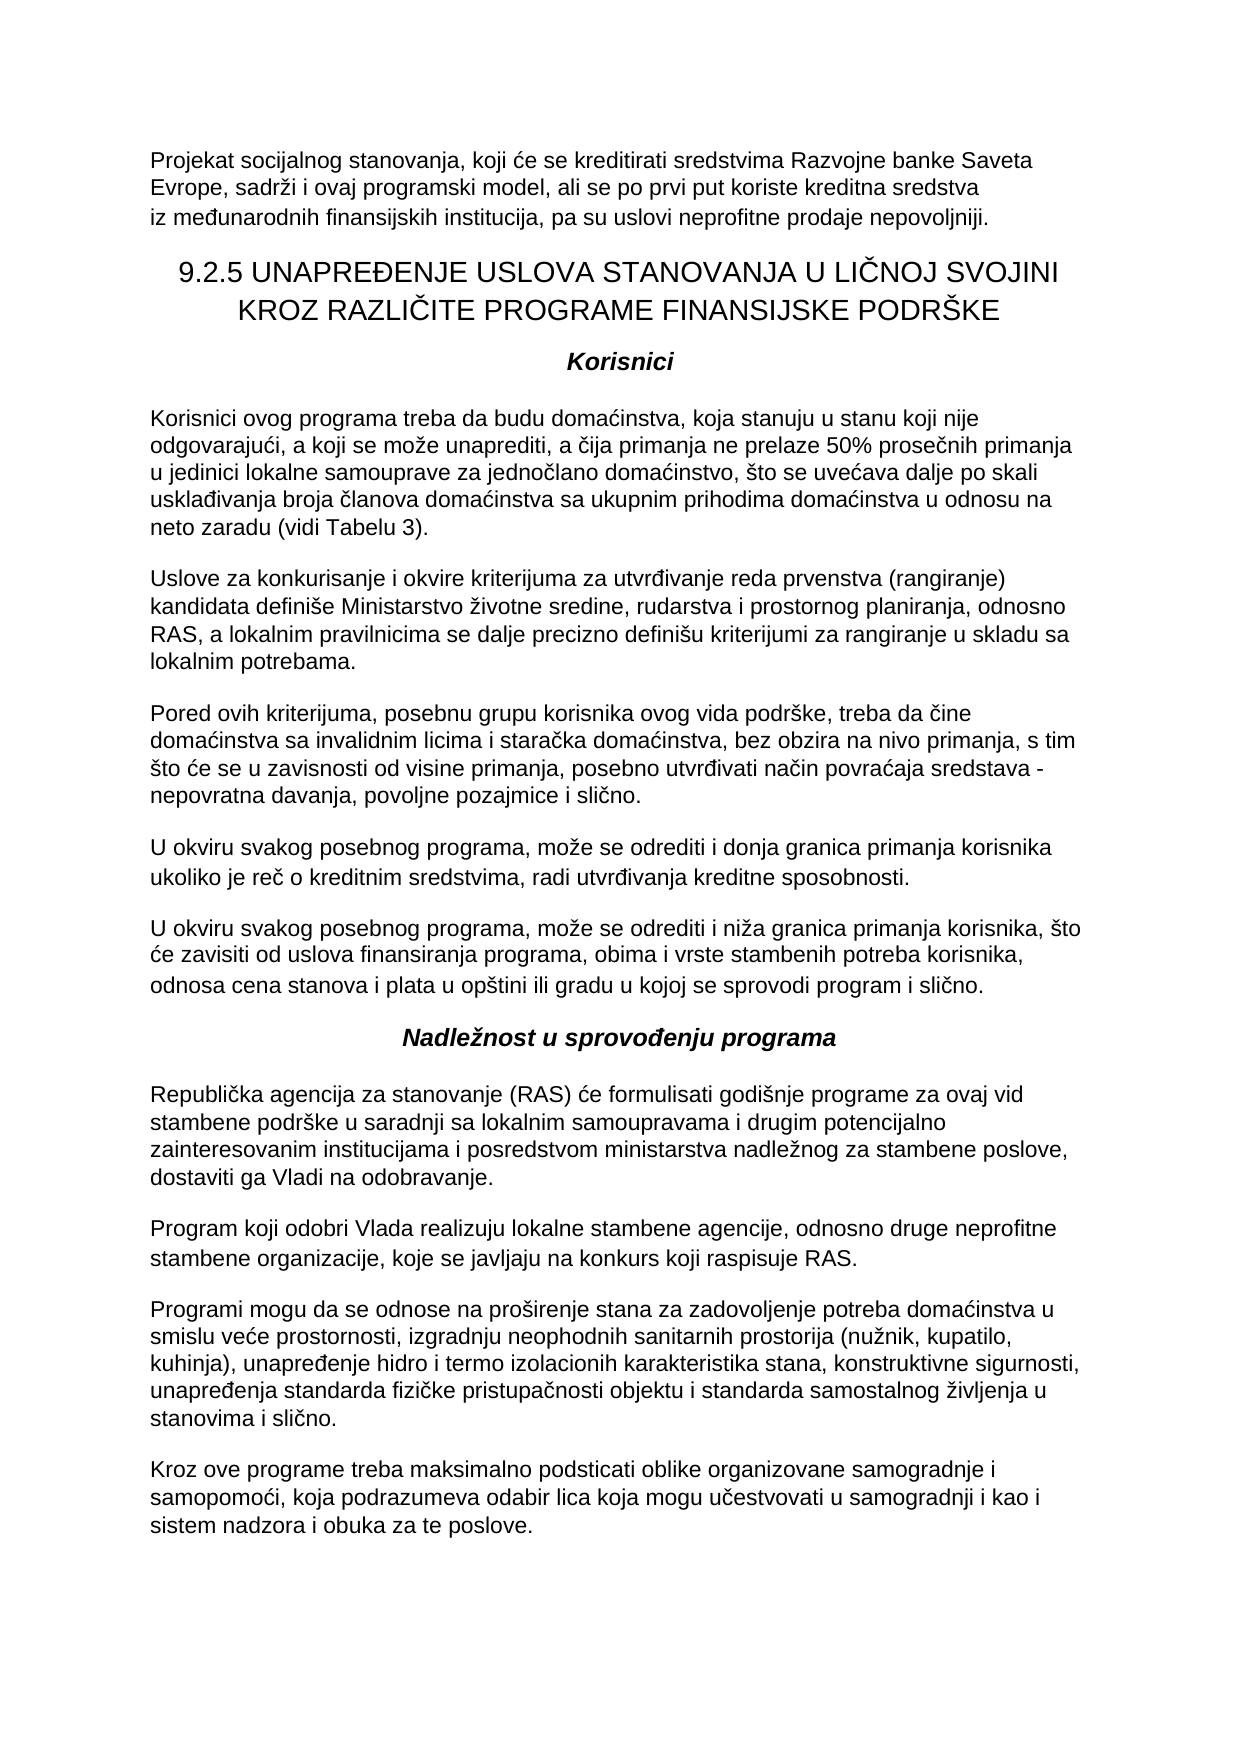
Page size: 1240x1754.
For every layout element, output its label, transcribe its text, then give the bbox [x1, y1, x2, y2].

text Korisnici [567, 347, 1081, 375]
text Nadležnost u sprovođenju programa [402, 1023, 1081, 1052]
text Evrope, sadrži i ovaj programski model, ali se po prvi put koriste kreditna sredstva iz međunarodnih finansijskih institucija, pa su uslovi neprofitne prodaje nepovoljniji. [150, 174, 1002, 231]
text Korisnici ovog programa treba da budu domaćinstva, koja stanuju u stanu koji nije odgovarajući, a koji se može unaprediti, a čija primanja ne prelaze 50% prosečnih primanja u jedinici lokalne samouprave za jednočlano domaćinstvo, što se uvećava dalje po skali usklađivanja broja članova domaćinstva sa ukupnim prihodima domaćinstva u odnosu na neto zaradu (vidi Tabelu 3). [150, 405, 1073, 540]
text Programi mogu da se odnose na proširenje stana za zadovoljenje potreba domaćinstva u smislu veće prostornosti, izgradnju neophodnih sanitarnih prostorija (nužnik, kupatilo, kuhinja), unapređenje hidro i termo izolacionih karakteristika stana, konstruktivne sigurnosti, unapređenja standarda fizičke pristupačnosti objektu i standarda samostalnog življenja u stanovima i slično. [150, 1296, 1081, 1431]
text U okviru svakog posebnog programa, može se odrediti i niža granica primanja korisnika, što [150, 915, 1081, 941]
text će zavisiti od uslova finansiranja programa, obima i vrste stambenih potreba korisnika, odnosa cena stanova i plata u opštini ili gradu u kojoj se sprovodi program i slično. [150, 941, 1025, 998]
text Pored ovih kriterijuma, posebnu grupu korisnika ovog vida podrške, treba da čine domaćinstva sa invalidnim licima i staračka domaćinstva, bez obzira na nivo primanja, s tim što će se u zavisnosti od visine primanja, posebno utvrđivati način povraćaja sredstava - nepovratna davanja, povoljne pozajmice i slično. [150, 699, 1077, 809]
text Uslove za konkurisanje i okvire kriterijuma za utvrđivanje reda prvenstva (rangiranje) kandidata definiše Ministarstvo životne sredine, rudarstva i prostornog planiranja, odnosno RAS, a lokalnim pravilnicima se dalje precizno definišu kriterijumi za rangiranje u skladu sa lokalnim potrebama. [150, 565, 1071, 674]
text 9.2.5 UNAPREĐENJE USLOVA STANOVANJA U LIČNOJ SVOJINI KROZ RAZLIČITE PROGRAME FINANSIJSKE PODRŠKE [178, 255, 1060, 327]
text Republička agencija za stanovanje (RAS) će formulisati godišnje programe za ovaj vid stambene podrške u saradnji sa lokalnim samoupravama i drugim potencijalno zainteresovanim institucijama i posredstvom ministarstva nadležnog za stambene poslove, dostaviti ga Vladi na odobravanje. [150, 1081, 1069, 1190]
text Program koji odobri Vlada realizuju lokalne stambene agencije, odnosno druge neprofitne stambene organizacije, koje se javljaju na konkurs koji raspisuje RAS. [150, 1215, 1058, 1271]
text Projekat socijalnog stanovanja, koji će se kreditirati sredstvima Razvojne banke Saveta [150, 148, 1081, 174]
text U okviru svakog posebnog programa, može se odrediti i donja granica primanja korisnika ukoliko je reč o kreditnim sredstvima, radi utvrđivanja kreditne sposobnosti. [150, 834, 1052, 890]
text Kroz ove programe treba maksimalno podsticati oblike organizovane samogradnje i samopomoći, koja podrazumeva odabir lica koja mogu učestvovati u samogradnji i kao i sistem nadzora i obuka za te poslove. [150, 1456, 1042, 1538]
